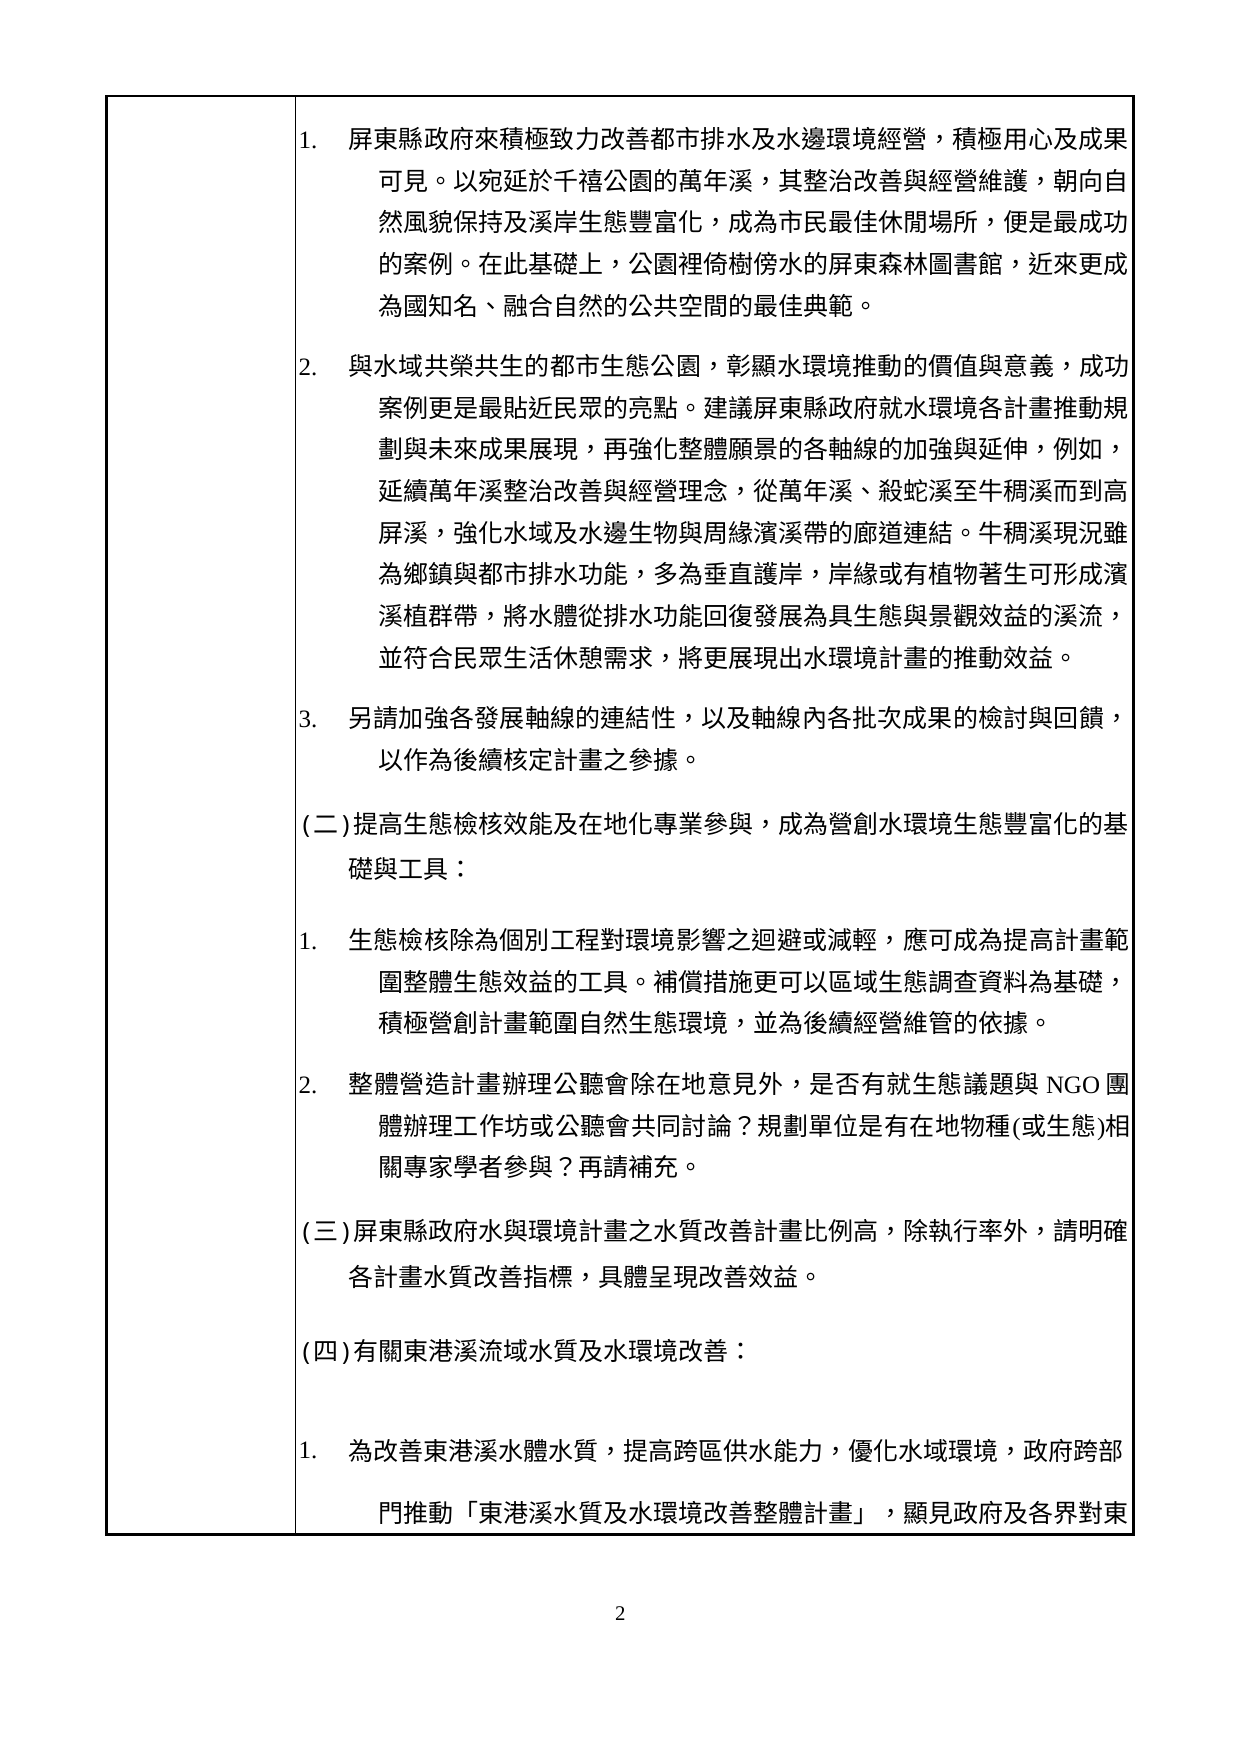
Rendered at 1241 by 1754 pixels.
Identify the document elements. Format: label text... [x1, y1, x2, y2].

table_cell [108, 97, 295, 1532]
table_cell 一、訪查意見 領隊﹕ 縣內多點營造，各局處合作，有長官協調，規模雖不大但小而美。然仍欠缺全縣水與環境之願景，可持續擴充之目標。 核定四批次計有13件，各子項後續均有維護管理單位及預算。 民眾參與、地方說明會、媒體文宣、資訊公開均佳，惟缺量化數據次數等，民眾意見之概述說明及解決辦法，請加強說明。 媒體文宣內爭取東港溪流域整體環境改善計畫，至執行之東港溪流域畜牧業污染改善計畫似有落差，沒有成果顯現。 第四批次福安宮北側海岸環境改善計畫，有離岸堤意象圖，請慎重評估施作離岸堤工法與自然景觀之融合性。 生態檢核團隊簡報僅說明施工中減輕、迴避等原則，請量化施工前、中、後，即設計階段、施工階段，後續維管補償階段量化數據，印證各子項目工程上之說明，仍請說明各子項目工程關注物種及相對措施（減輕、縮小、迴避、補償），另相關水質改善均請提出施作前後水質檢驗調查數據說明。 未說明整體執行率，未發包工程必須於九月底以前發包完成。 紀委員純真: (一)整體願景的軸線應加強與延伸，以及檢討回饋： 屏東縣政府來積極致力改善都市排水及水邊環境經營，積極用心及成果可見。以宛延於千禧公園的萬年溪，其整治改善與經營維護，朝向自然風貌保持及溪岸生態豐富化，成為市民最佳休閒場所，便是最成功的案例。在此基礎上，公園裡倚樹傍水的屏東森林圖書館，近來更成為國知名、融合自然的公共空間的最佳典範。 與水域共榮共生的都市生態公園，彰顯水環境推動的價值與意義，成功案例更是最貼近民眾的亮點。建議屏東縣政府就水環境各計畫推動規劃與未來成果展現，再強化整體願景的各軸線的加強與延伸，例如，延續萬年溪整治改善與經營理念，從萬年溪、殺蛇溪至牛稠溪而到高屏溪，強化水域及水邊生物與周緣濱溪帶的廊道連結。牛稠溪現況雖為鄉鎮與都市排水功能，多為垂直護岸，岸緣或有植物著生可形成濱溪植群帶，將水體從排水功能回復發展為具生態與景觀效益的溪流，並符合民眾生活休憩需求，將更展現出水環境計畫的推動效益。 另請加強各發展軸線的連結性，以及軸線內各批次成果的檢討與回饋，以作為後續核定計畫之參據。 (二)提高生態檢核效能及在地化專業參與，成為營創水環境生態豐富化的基礎與工具： 生態檢核除為個別工程對環境影響之迴避或減輕，應可成為提高計畫範圍整體生態效益的工具。補償措施更可以區域生態調查資料為基礎，積極營創計畫範圍自然生態環境，並為後續經營維管的依據。 整體營造計畫辦理公聽會除在地意見外，是否有就生態議題與NGO團體辦理工作坊或公聽會共同討論？規劃單位是有在地物種(或生態)相關專家學者參與？再請補充。 (三)屏東縣政府水與環境計畫之水質改善計畫比例高，除執行率外，請明確各計畫水質改善指標，具體呈現改善效益。 (四)有關東港溪流域水質及水環境改善： 為改善東港溪水體水質，提高跨區供水能力，優化水域環境，政府跨部門推動「東港溪水質及水環境改善整體計畫」，顯見政府及各界對東港溪水質及水環境改善之重視。推動東港溪農業利用的水質整體改善，除前瞻建設所列各計畫推動，並可思考與農畜業結合發展水質改善的管理流程，連結以水體流動及其生物自淨作用，將有助整體汙染善工作推動。 本案所列該流域水質淨化設施，請列明具體改善指標，並建議與相關計畫之其他配套措施(包括沼液沼渣再利用、水污染稽查管制及畜牧再生資源再生利用及循環農業等各工作項目)，共同建立績效檢核機制，定期滾動檢討，方能確實掌握改善情形，發揮具體成效。 翁委員義聰: 牛稠溪流域水質淨化等11處：建議各案先期階段以水質淨化去除臭味為主，回歸水質淨化本質，規劃不用太花俏。 各案之植栽「草花」設計過多，不利於未來的養護。屏東在地特色的喬木種類繁多，設計時引入太多外來種，建議還在規劃設計階段的幾個案子，檢討修正。 牛稠溪等案場之步道太蜿蜒，雖有漂亮形式，但不利於民眾利用，建議修改。 後灣的突堤碼頭等設施，恐影響另一項標的--人工養灘，潛堤有發揮養灘效果，是否有必要畫蛇填足，設計(引入)過多人工設施，請重新考量。潮間帶有角眼沙蟹、寄居蟹，潮上帶有陸蟹、陸寄居蟹，民眾遊戲區應妥善規劃，避免壞生態。 福安宮北側海岸環境改善計畫，與1904年的台灣堡圖比對，侵蝕海岸大都為新填土區，以及防風林消失有關。因此，建議只做第一年的部分；另，自行車道涉及海岸生態及防風林的部分，建議自行車道不進入海灘及防風林區。 萬年溪案缺少物種名錄、數量及關注物種，基地內沿用舊有植物名單。 (1)建議增加具有屏東特色的喬木、灌叢等。 (2)公園內應增加誘鳥誘蝶植物，如榕屬喬木、澤蘭屬等，誘蝶植物金露花勉強可考慮。 (3)園區荷花應注意其強勢且移除不易的特性，不要任它蔓延。 (4)浮葉性植物不要引入大萍、布袋蓮等外來種。 (5)草坪上的兔仔草、鵝仔草為小灰蝶的寄主植物，應妥善保護，不要清除。 (6)施工中之淺水域(現勘第2停留點)建議擺放一些鳥踏石，提供小白鷺、夜鷺等覓食停棲點。 簡報中的海佳冬應修正為「海茄苳」，生態資料似嫌薄弱，應再補充；建議補充關注物種。 四重溪與保力溪之間的沙灘─礫石灘及防風林為凶狠圓軸蟹，角眼沙蟹等生態，不要引入自行車等活動系統。 小琉球案，應防土砂流入潮間帶，影響綠蠵龜等海洋生態。 劉委員柏宏: 應檢視經四批次的水環境計畫整理所形成的效益為何？並以整個屏東縣來構思屏東的水環境藍圖。在水利署第一期支持下的四批次基礎，啟動第二期的建設。 前述四批次工程中，水質改善部份佔57％以上，也應提出水質改善效益，而未來在水質改善計畫的整體計畫為何？也應籌擬。 第二批次完成件數六件，尚有四件未完成，應積極改善。 計畫後續有編列維管經費，值得鼓勵。 下埔頭工程等計畫已達細部設計，但所附圖說仍然簡單，應改善。 第四批次中車城鄉水岸營造計畫之完工後意象圖，無離岸堤？設離岸堤增灘效益評估，未說明細節？ 工程查核近37次，成績為何？ 輿論蒐集之資料均為正面政績宣導很好，但有無負面輿論之危機處面事件？ 萬年溪溪水之水量如何支持復興公園水域之水量、水質？因為使用者會更接。 若能說明祕書長級以上長官督導、主政、協調或整合的說明，會完整縣府的投入狀況。 生態檢核有無更完整的書面資料，可以更清楚生態檢核、生態調查的狀況。 生態檢核具體在每個計畫的設計、回應、在減輕、迴避等四大策略的做為細節，可提出說明？ 若顧問團有在工程階段實施抽查工作，在萬年溪水岸空間有資料，但在琉球鄉杉板灣及中澳沙灘聚落式污水處理設施工程之抽查工作做為尚無資料？ 民眾參與仍應更積極以工作坊等細膩的方式取得共識，並在日後推動維管認養的執行。 詹委員明勇﹕ 第一〜第四批之執行率、支用比應分別陳述，藉以明白呈現已核定19個計劃之推動情形（主辦機關簡報P.6）。 各批次工程推動情形，宜和P.6相對應，確保各數據之合理性（例如：牛稠溪預定109/11/15開工，但P.6卻標註支用比5％）（主辦機關簡報P.9-P.12）。 各工程項目之年維護費宜表列說明轄管單位，若委由公所編列也要補充說明預估之年管理費用（主辦機關簡報P.13-P.23）。 各工程之查核／督導有明確之表現，但仍建議屏東縣府還是要逐案進行督導（主辦機關簡報P.34）。 請補述各工程開工日期，並表列縣府19個案件之參與情形（生態檢核簡報P.6）。 各案件之敍述宜以不同階段（規劃．設計．施工）說明，生態檢核成果之內容。 各案件若要說明「生態功能」就要思考量化，指標和質化指標之呈現，藉以日後成效之檢核。 行政院環境保護署﹕ 目前已有一些水質淨化設施完成，且亦有些水質淨化設施持續施作中，於成効評估完成後，請縣府務必確實編列操作維護費，以利發揮功効。 麟洛溪排水水質淨化及畜禽糞尿生質能再利用整體規劃評估，如涉及促參、BOT，請注意可洽詢財政部推動促參司相關規定。 琉球鄉杉板灣及中澳沙灘聚落式污水處理設施工程，位處鄰近有綠蠵龜產卵處高度敏感區，且附近遊客民眾亦多，施工過程請注意污（廢）水勿影響岸際及水域。（如簡報P.17圖片防塵網覆蓋僅1/3可能有砂土易沖刷至海岸） 通案水質改善規劃，請儘量朝源頭處理設計規劃（如畜牧業源頭減量資源化處理）。 內政部營建署： 本署前瞻基礎建設－水環境建設計畫（水與環境）補助縣府計2案，相關意見如下﹕ 「屏東市殺蛇溪沿線截流井設置計畫」已核撥3,497萬1仟元，惟經費支用比僅71％，請縣府督促施工廠商依契約規定定期辦理估驗，以提高預算執行率，另109年度預算編列730餘萬，請於工程竣工後檢附相關文件請撥，並請依本署109年度第5次執行進度檢討會議裁示，本案以109年11月底前完成結案為目標。 「南平社區民生污水處理規劃設計」請縣府加速辦理期末規劃報告修正，後續依規定仍須陳報本署辦理審查作業，請縣府掌握期程，以109年11月底完成結案為目標。 生態檢核部份建議可針對殺蛇溪辦理截流區段就現有生態調查，藉以驗證工程完工後對當地生態是否有正向發展。 經濟部水利署 營運管理部分，安排了社區志工及開口合約辦理維護，若能將各案工程分年維管計劃及經費作進一步交待會更好。 民眾參與部分，僅臚列說明會辦理情形，應將民眾主要意見及機關回應內容彙整報告。 工程查核督導頻率部分，請加強各案工程之辦理，並請在簡報上呈現查核督導之成績，以了解工程品質執行情形。 生態檢核團隊應具體提供施工中廠商有關生態復育保育措施之實質建議和指導，而非將廠商實施之環境保育措施視為生態檢核之手段，（如萬年溪水岸工程防塵網之覆蓋）；另規劃中案件已調查出之物種，亦請具體提出減輕、縮小、迴避、補償之反饋至施工及維管之作法，而非僅提示"不得影響施工範圍外之物種"或"若發現須迴避此區域施工"等消極作法（如福安宮北側海岸計劃）。 經費執行情形列表時，請加列總支用比及總執行率，並列出自籌經費部分。 經濟部水利署河川海岸組： 相關地方說明會建議邀請NGO團體與會，充分溝通取得共識，以利計畫推動。 水環境建設計畫完工前，建議縣政府召開跨局處協商會議，確認後續維管單位及經費，以持續維護良好環境。 水環境建設完工後，請持續追蹤在地民眾反應，並適時發布新聞，以利民眾了解水環境建設計畫的效益。 車城鄉水岸環境營造計畫案相關工作已逾原核之展延期限，請評估是否辦理展延，另「全國水環境改善計畫」前瞻特別預算第一階段編列至109年底止，已核定案件請貴府應配合預算編列期程積極趕辦；如可能無法於109年底完工時，應預為妥適規劃施工項目及工序，同時以確保工程品質及維持環境生態為優先，並避免未能於109年底完成部分因預算無法支應時，影響整體改善效益及衍生後續問題。 經濟部水利署工程事務組： 有關分項工程執行情形，建議表頭改以「發包經費」並增加預定／實際進度及執行數等欄位，將P.8-12簡報修正。 生態檢核部分，請逢甲團隊說明現地調查成果並強化說明各工程保育物種及相關措施。 「萬年溪水岸空間環境改善工程」現勘意見 (一)萬年公園： 引用萬年溪溪水利用細長渠道植栽等自然淨化，呈現景觀及生態池甚佳，生態恢復及增加狀態，請加強說明。 萬年公園設置太陽能發電系統、蓄電儲能設施，搭配市電抽取萬年溪水，輔以礫間沉沙及漂浮植物淨化方式，打造生態淨化水道並豐富水與周邊環境，並以更符合濕地生態的經營管理，維運既有蓮花池成為生態區，更新原有植栽為原生樹種及草生植物等，營造民眾可親水並體驗自然的社區公園，本案是水與環境推動的成功案例。 現場管理良好，老樹廣場生態多樣。 進水沉砂池請考量鋪設安全措施，維持民眾安全。 萬年溪引水入池之水量、流速等水理現象宜再覆算。 步道與蓮花池周邊建請加強夜間警示。 已完成之PC步道，有部分積水情形，請改善，另往高樓方向已有死水積水情形，請全面審視並改善。 石板步道，部分石板浮動，請改善。 保留原有榕樹，種植區土肉不足，請改善。 現場植栽如桂花，已有部分枯死，請更換並加強維護管理。 欄杆上之螺絲現有凹槽，日久之後，易有滲水，容易造成欄桿損壞情形，請縣府考量加以改善。 保留原有砌石坐椅部分，立意良善，惟留有青苔及髒汙，請協助沖洗。 公園內多處高差與石頭步道，縫隙過大，建議縣府後續公共建設將通用設計納入考量。 目前設置之礫間淨化水道已有過度營養情形，致水道內過度植生，建議檢討礫間處理量及相關處理措施是否妥適。 本案是否提報相關獎項競賽，請循程序評估。 (二)復興公園： 施工中之工地整理仍待加強，尚未施作之水池坡面，請以防塵網覆蓋，危險區域防護防墜落設施，請加強。 材料堆置請符合相關規定，並區分合格與不合格品。 三孔橋、兩孔橋設計比例偏重且搶眼，建議評估整體視覺觀感。 砌卵石因整體外露面積大，請依相關規範辦理，以維整體美觀。 現場因尚在施工未知整體完成情形，提醒縣府留意收邊，尤以橋樑與河岸兩邊未有欄杆施設區域，需有防止進入及跌落措施，另有鄰房亦請考量介面問題。 親水不一定需要真的靠近水，留有下至河道之樓梯，請考量整體安全性 從本案施作現場可見，生態檢核執行倘僅以減輕、縮小為之，實難展現其效益；補償措施亦不侷限於工程影響之移作復原，如以鄰近範圍區域物種資訊及生態調查資料為基礎，於安全基礎上再檢視相關施作，將有可營創園區更佳自然生態環境、增加生物多樣性。 建議再檢視增加包括：可供水鳥或水生昆蟲及適當物種活動的水陸域空間、可讓適種兩棲爬蟲動物生長繁殖的岸緣邊坡，選用之植群林木及草生植物，除考量景觀效果及民眾休憩需求，亦可供生物棲息覓食所需，讓施作及後續經營管理，都保留更多機會給大自然，此公園將有機會成為另一個水與環境的新亮點。 建請縣府後續規劃設計可增加植栽多樣性，並慎選植栽。 綜合結論： 屏東縣政府來積極致力改善水質及周邊環境經營，積極用心及成果可見，期以建立全縣水環境願景軸線，並強化說明水質改善及整體水環境改善情形。 生態檢核應更上層樓，落實調查當地物種提供專業建議，包含委員所提屏東適種物種、補償措施及相關作為，在工程全生命週期依迴避、縮小、減輕及補償等四項生態保育策略，落實生態保育措施。 各委員及單位代表意見請受訪單位(屏東縣政府)參酌辦理，並於109年10月19日前改善完成，同時將改善辦理情形及照片彙整成冊，函送經濟部並副知其他參與訪查部會辦理結案。 [296, 97, 1132, 1532]
